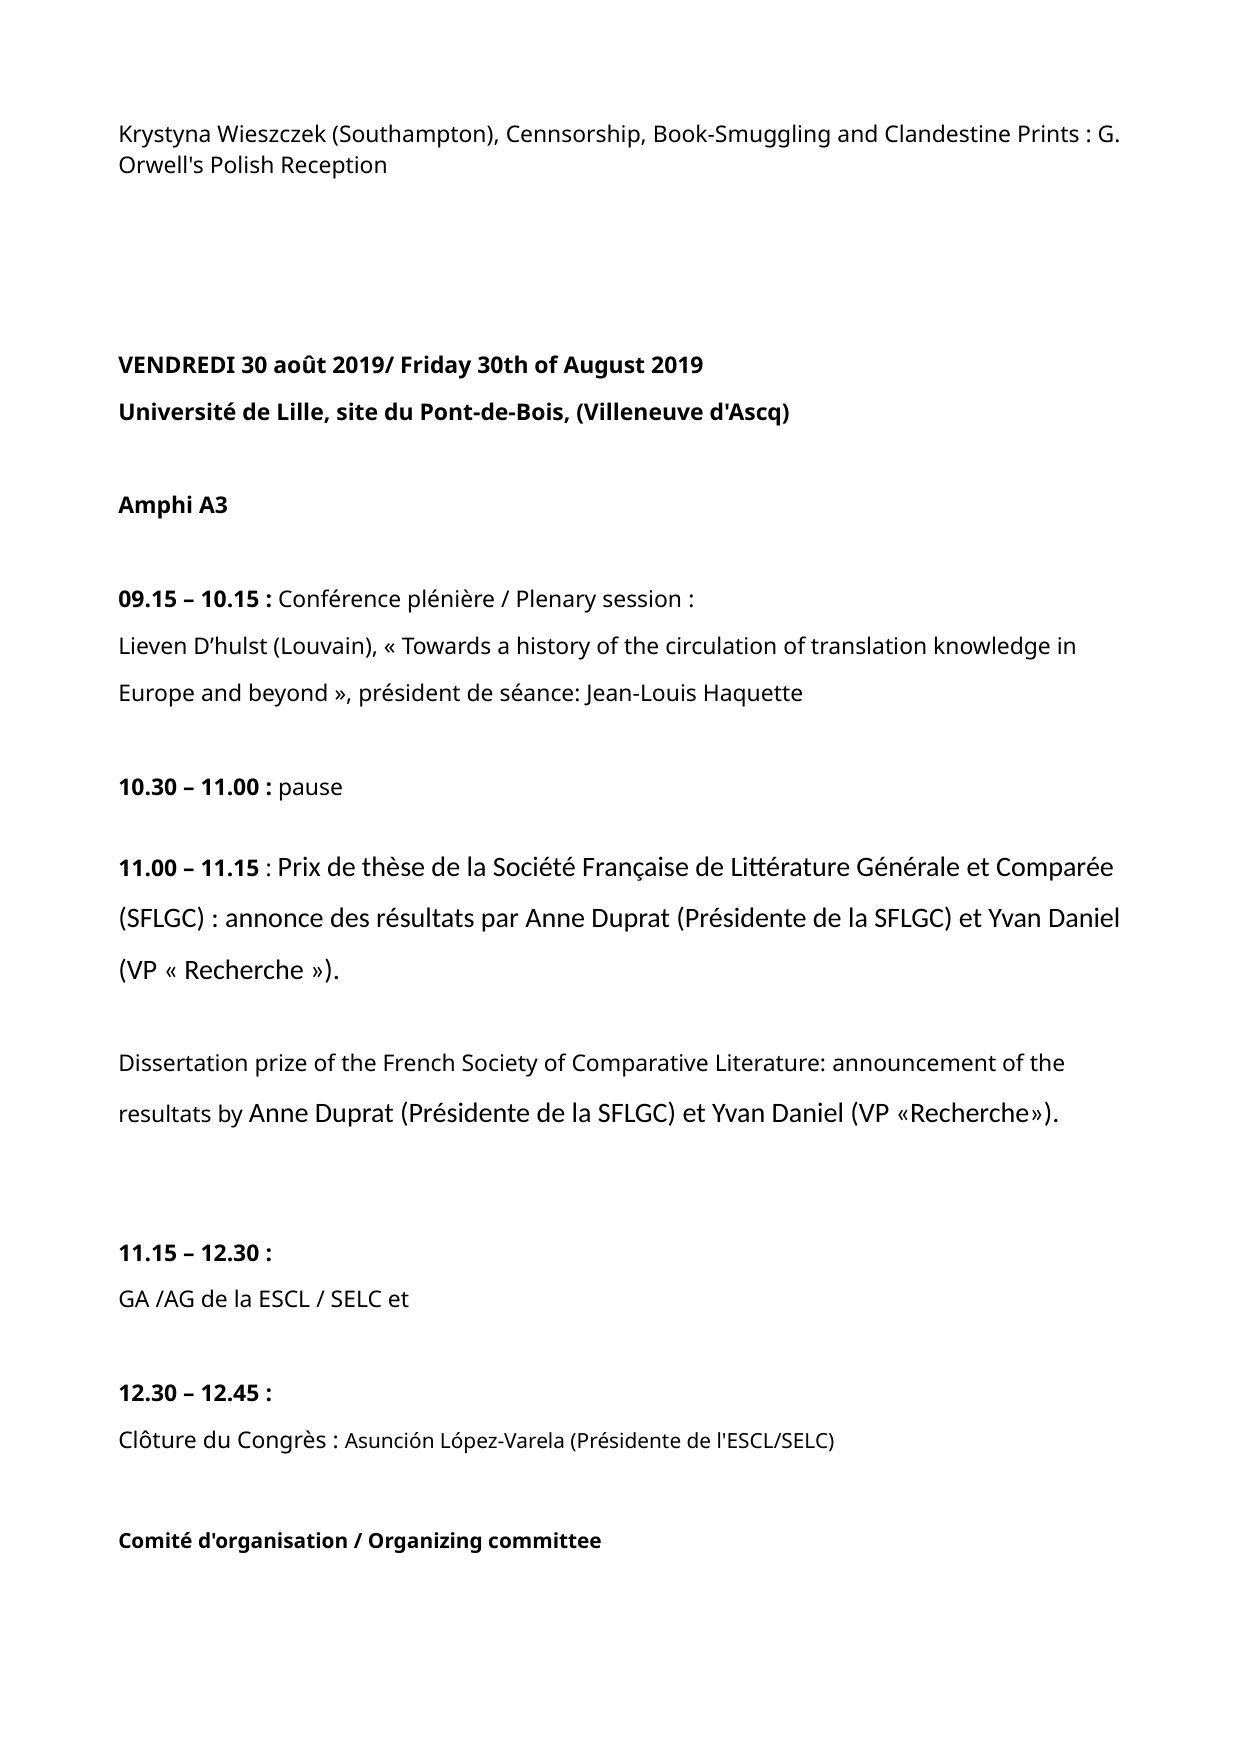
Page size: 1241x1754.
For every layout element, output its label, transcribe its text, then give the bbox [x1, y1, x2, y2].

text Clôture du Congrès : Asunción López-Varela (Présidente de l'ESCL/SELC) [118, 1424, 1122, 1455]
text Amphi A3 [118, 489, 1122, 521]
text Comité d'organisation / Organizing committee [118, 1526, 1122, 1555]
text 11.15 – 12.30 : [118, 1237, 1122, 1268]
text Krystyna Wieszczek (Southampton), Cennsorship, Book-Smuggling and Clandestine Prints : G. Orwell's Polish Reception [118, 118, 1122, 181]
text Lieven D’hulst (Louvain), « Towards a history of the circulation of translation knowledge in Europe and beyond », président de séance: Jean-Louis Haquette [118, 630, 1122, 708]
text 09.15 – 10.15 : Conférence plénière / Plenary session : [118, 583, 1122, 614]
text 10.30 – 11.00 : pause [118, 771, 1122, 802]
text 12.30 – 12.45 : [118, 1377, 1122, 1408]
text 11.00 – 11.15 : Prix de thèse de la Société Française de Littérature Générale et Comparée (SFLGC) : annonce des résultats par Anne Duprat (Présidente de la SFLGC) et Yvan Daniel (VP « Recherche »). [118, 849, 1122, 986]
text GA /AG de la ESCL / SELC et [118, 1283, 1122, 1315]
text Dissertation prize of the French Society of Comparative Literature: announcement of the resultats by Anne Duprat (Présidente de la SFLGC) et Yvan Daniel (VP «Recherche»). [118, 1047, 1122, 1129]
text Université de Lille, site du Pont-de-Bois, (Villeneuve d'Ascq) [118, 396, 1122, 427]
text VENDREDI 30 août 2019/ Friday 30th of August 2019 [118, 349, 1122, 380]
